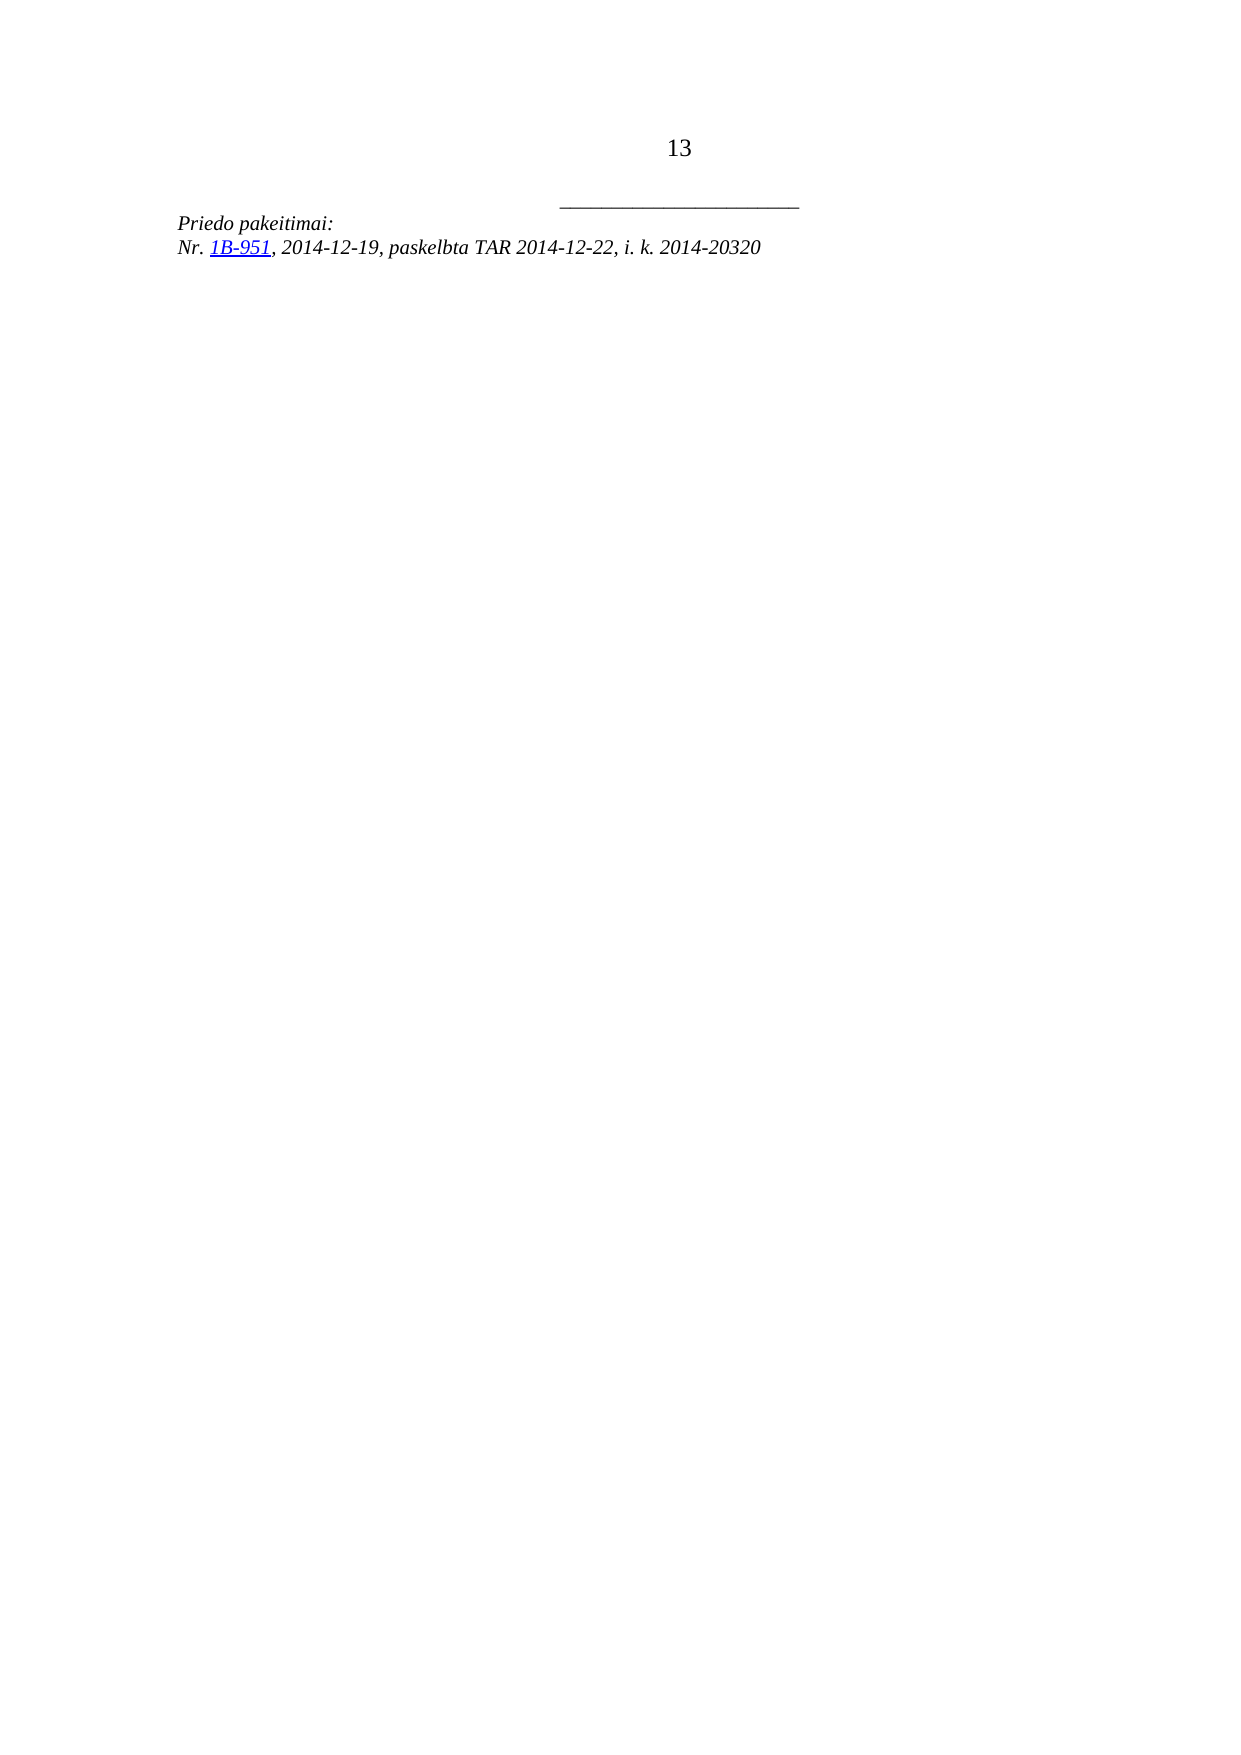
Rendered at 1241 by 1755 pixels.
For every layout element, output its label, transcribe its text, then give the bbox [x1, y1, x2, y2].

text _______________________ [177, 186, 1181, 211]
text Priedo pakeitimai: [177, 211, 1181, 234]
text Nr. 1B-951, 2014-12-19, paskelbta TAR 2014-12-22, i. k. 2014-20320 [177, 234, 1181, 259]
